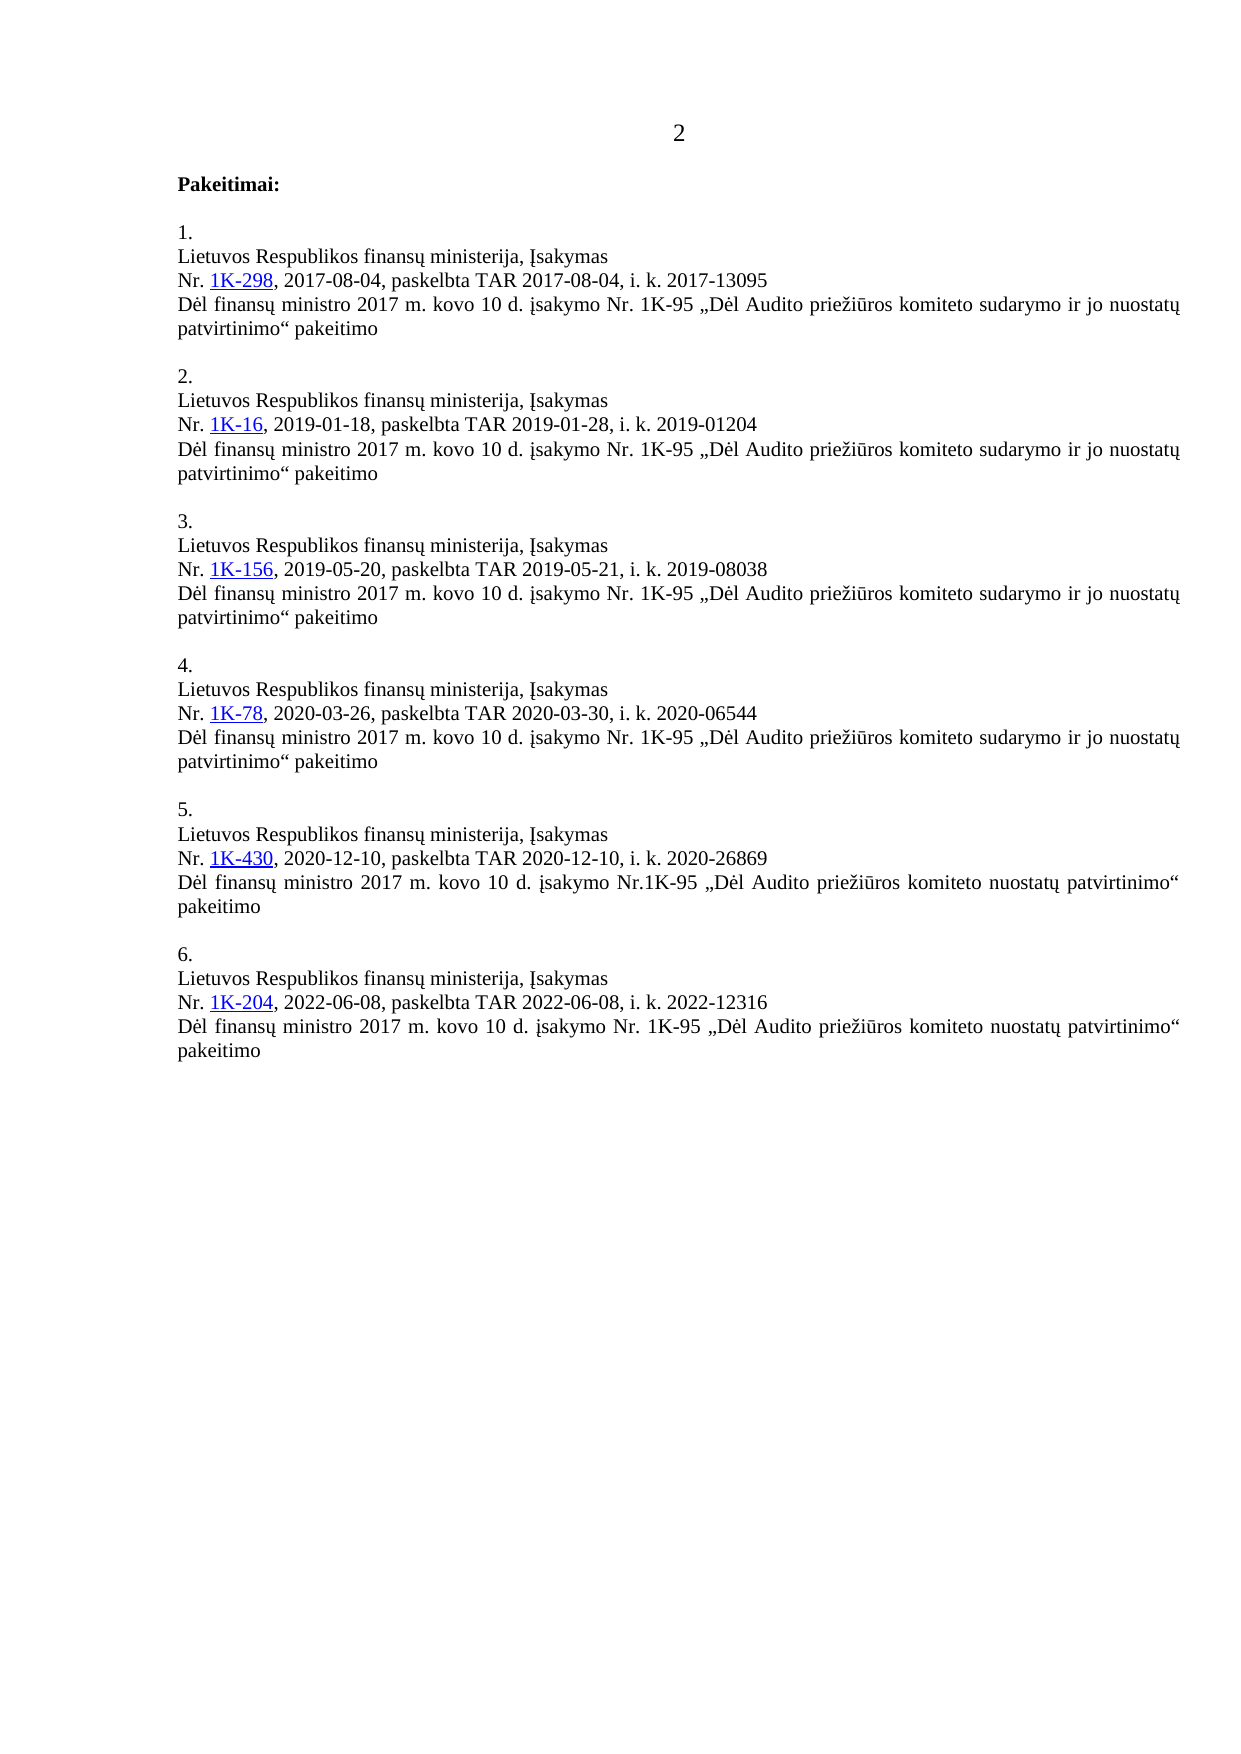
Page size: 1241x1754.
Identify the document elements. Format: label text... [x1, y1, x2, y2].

text Nr. 1K-298, 2017-08-04, paskelbta TAR 2017-08-04, i. k. 2017-13095 [177, 268, 1181, 292]
text Lietuvos Respublikos finansų ministerija, Įsakymas [177, 533, 1181, 557]
text Pakeitimai: [177, 172, 1181, 196]
text 5. [177, 797, 1181, 821]
text Dėl finansų ministro 2017 m. kovo 10 d. įsakymo Nr. 1K-95 „Dėl Audito priežiūros komiteto sudarymo ir jo nuostatų patvirtinimo“ pakeitimo [177, 725, 1181, 773]
text Lietuvos Respublikos finansų ministerija, Įsakymas [177, 388, 1181, 412]
text Dėl finansų ministro 2017 m. kovo 10 d. įsakymo Nr. 1K-95 „Dėl Audito priežiūros komiteto sudarymo ir jo nuostatų patvirtinimo“ pakeitimo [177, 436, 1181, 484]
text 2. [177, 364, 1181, 388]
text Lietuvos Respublikos finansų ministerija, Įsakymas [177, 244, 1181, 268]
text Lietuvos Respublikos finansų ministerija, Įsakymas [177, 966, 1181, 990]
text 3. [177, 509, 1181, 533]
text Dėl finansų ministro 2017 m. kovo 10 d. įsakymo Nr.1K-95 „Dėl Audito priežiūros komiteto nuostatų patvirtinimo“ pakeitimo [177, 869, 1181, 918]
text Dėl finansų ministro 2017 m. kovo 10 d. įsakymo Nr. 1K-95 „Dėl Audito priežiūros komiteto sudarymo ir jo nuostatų patvirtinimo“ pakeitimo [177, 292, 1181, 340]
text Nr. 1K-16, 2019-01-18, paskelbta TAR 2019-01-28, i. k. 2019-01204 [177, 412, 1181, 436]
text 1. [177, 220, 1181, 244]
text 6. [177, 942, 1181, 966]
text Nr. 1K-156, 2019-05-20, paskelbta TAR 2019-05-21, i. k. 2019-08038 [177, 557, 1181, 581]
text Lietuvos Respublikos finansų ministerija, Įsakymas [177, 821, 1181, 846]
text Nr. 1K-430, 2020-12-10, paskelbta TAR 2020-12-10, i. k. 2020-26869 [177, 846, 1181, 869]
text Lietuvos Respublikos finansų ministerija, Įsakymas [177, 677, 1181, 701]
text Nr. 1K-78, 2020-03-26, paskelbta TAR 2020-03-30, i. k. 2020-06544 [177, 701, 1181, 725]
text Nr. 1K-204, 2022-06-08, paskelbta TAR 2022-06-08, i. k. 2022-12316 [177, 990, 1181, 1014]
text Dėl finansų ministro 2017 m. kovo 10 d. įsakymo Nr. 1K-95 „Dėl Audito priežiūros komiteto sudarymo ir jo nuostatų patvirtinimo“ pakeitimo [177, 581, 1181, 629]
text Dėl finansų ministro 2017 m. kovo 10 d. įsakymo Nr. 1K-95 „Dėl Audito priežiūros komiteto nuostatų patvirtinimo“ pakeitimo [177, 1014, 1181, 1062]
text 4. [177, 653, 1181, 677]
